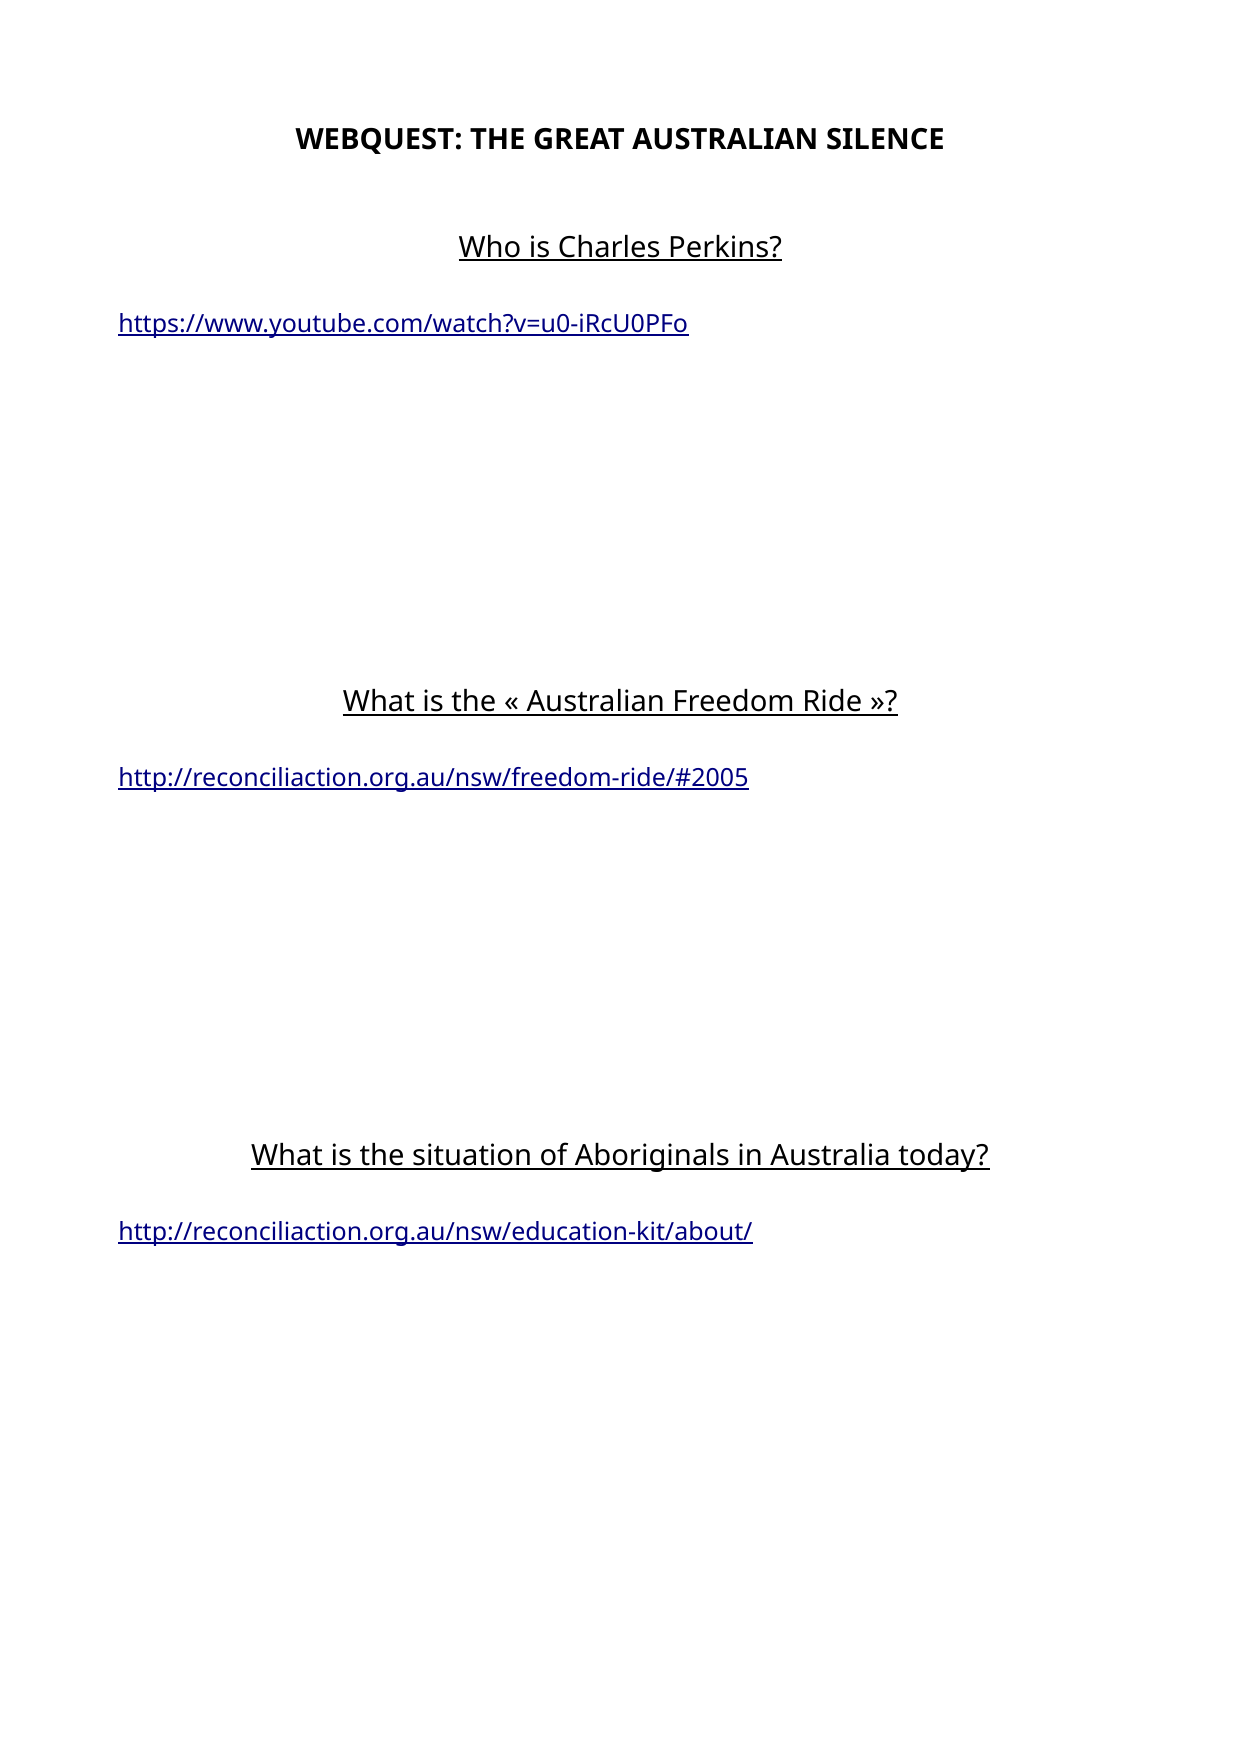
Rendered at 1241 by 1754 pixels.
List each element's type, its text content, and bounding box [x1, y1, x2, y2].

text http://reconciliaction.org.au/nsw/freedom-ride/#2005 [118, 759, 1122, 793]
text WEBQUEST: THE GREAT AUSTRALIAN SILENCE [118, 118, 1122, 158]
text Who is Charles Perkins? [118, 226, 1122, 266]
text What is the situation of Aboriginals in Australia today? [118, 1134, 1122, 1174]
text http://reconciliaction.org.au/nsw/education-kit/about/ [118, 1213, 1122, 1247]
text What is the « Australian Freedom Ride »? [118, 680, 1122, 720]
text https://www.youtube.com/watch?v=u0-iRcU0PFo [118, 305, 1122, 339]
